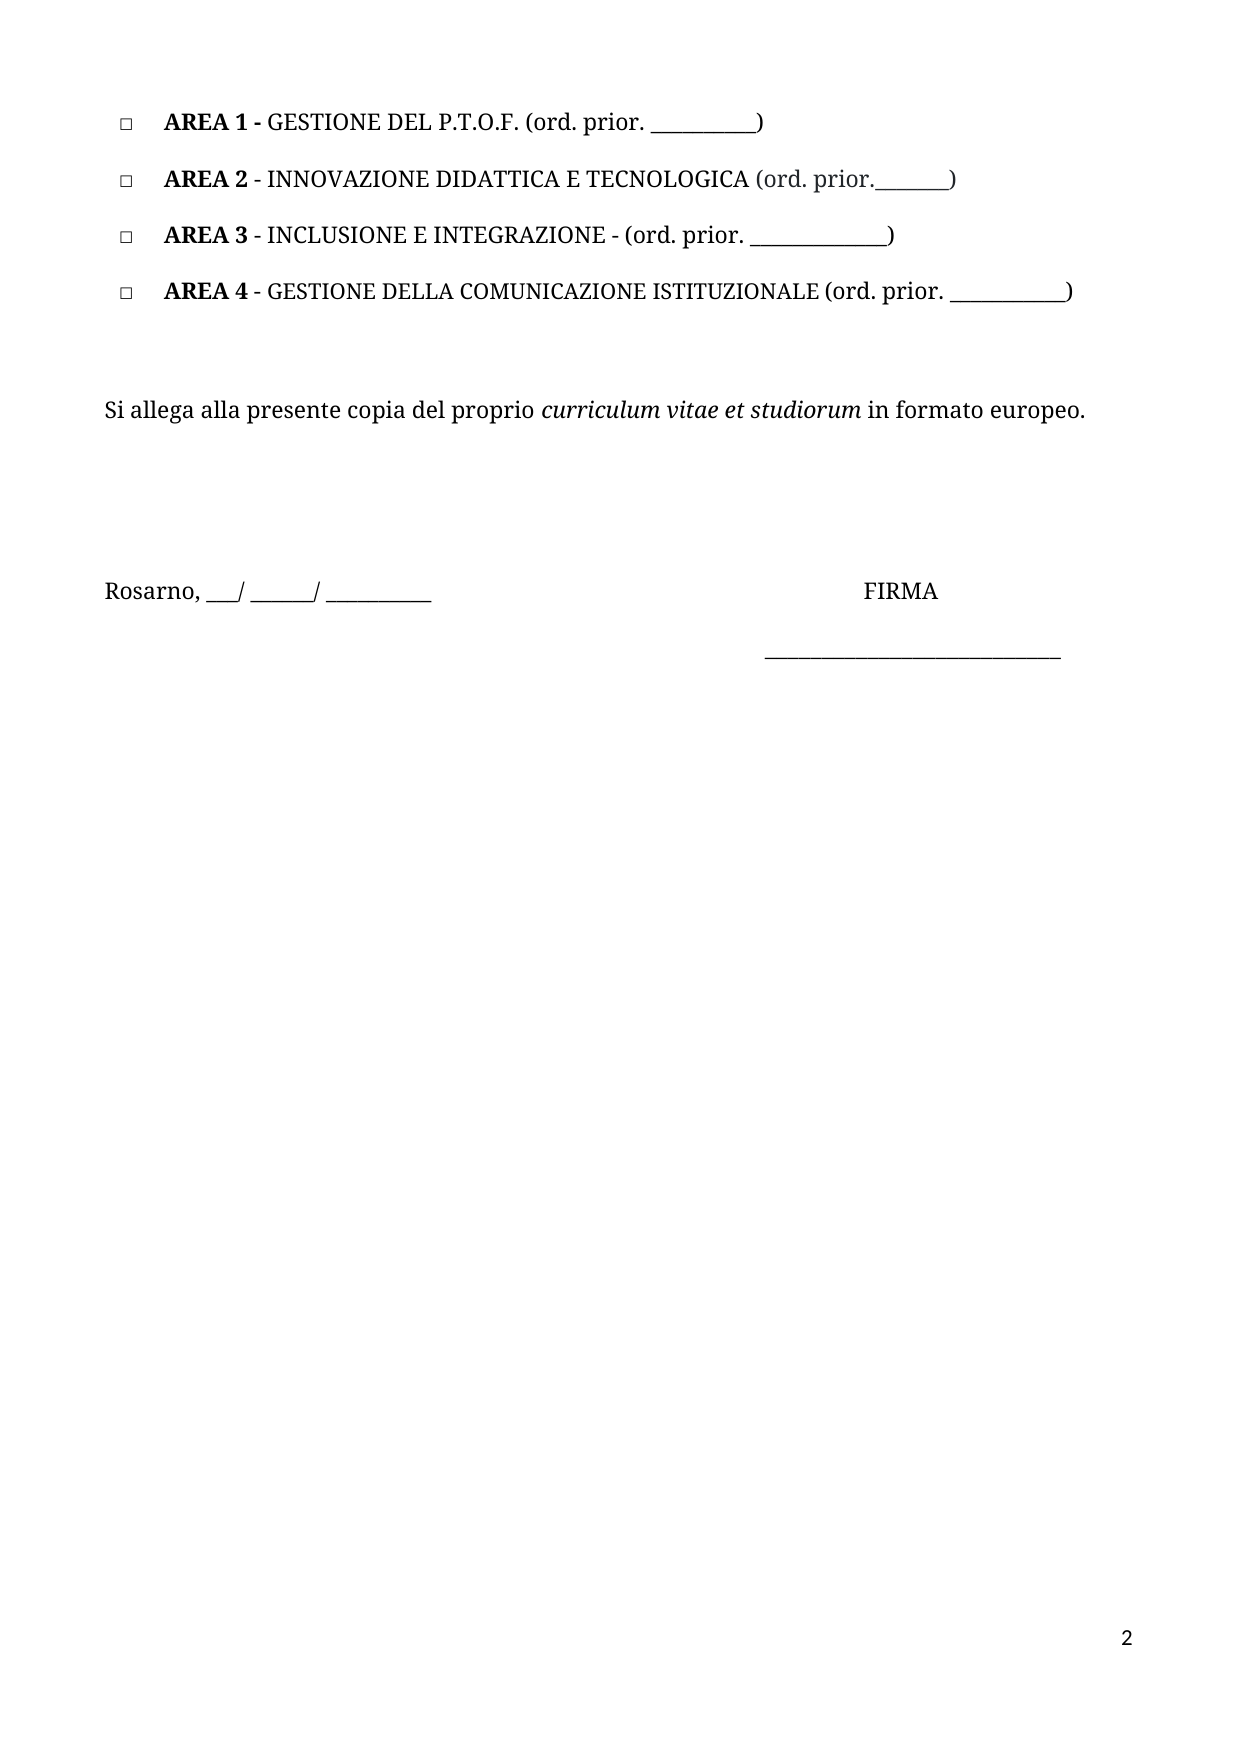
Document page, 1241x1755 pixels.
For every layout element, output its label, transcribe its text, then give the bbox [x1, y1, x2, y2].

text ☐ AREA 2 - INNOVAZIONE DIDATTICA E TECNOLOGICA (ord. prior._______) [89, 162, 1132, 194]
text ☐ AREA 3 - INCLUSIONE E INTEGRAZIONE - (ord. prior. _____________) [119, 219, 1132, 250]
text ☐ AREA 1 - GESTIONE DEL P.T.O.F. (ord. prior. __________) [89, 106, 1132, 137]
text Si allega alla presente copia del proprio curriculum vitae et studiorum in formato europeo. [89, 393, 1132, 425]
text __________________________ [89, 634, 1132, 662]
text Rosarno, ___/ ______/ __________ FIRMA [89, 574, 1132, 606]
text ☐ AREA 4 - GESTIONE DELLA COMUNICAZIONE ISTITUZIONALE (ord. prior. ___________) [119, 275, 1132, 306]
